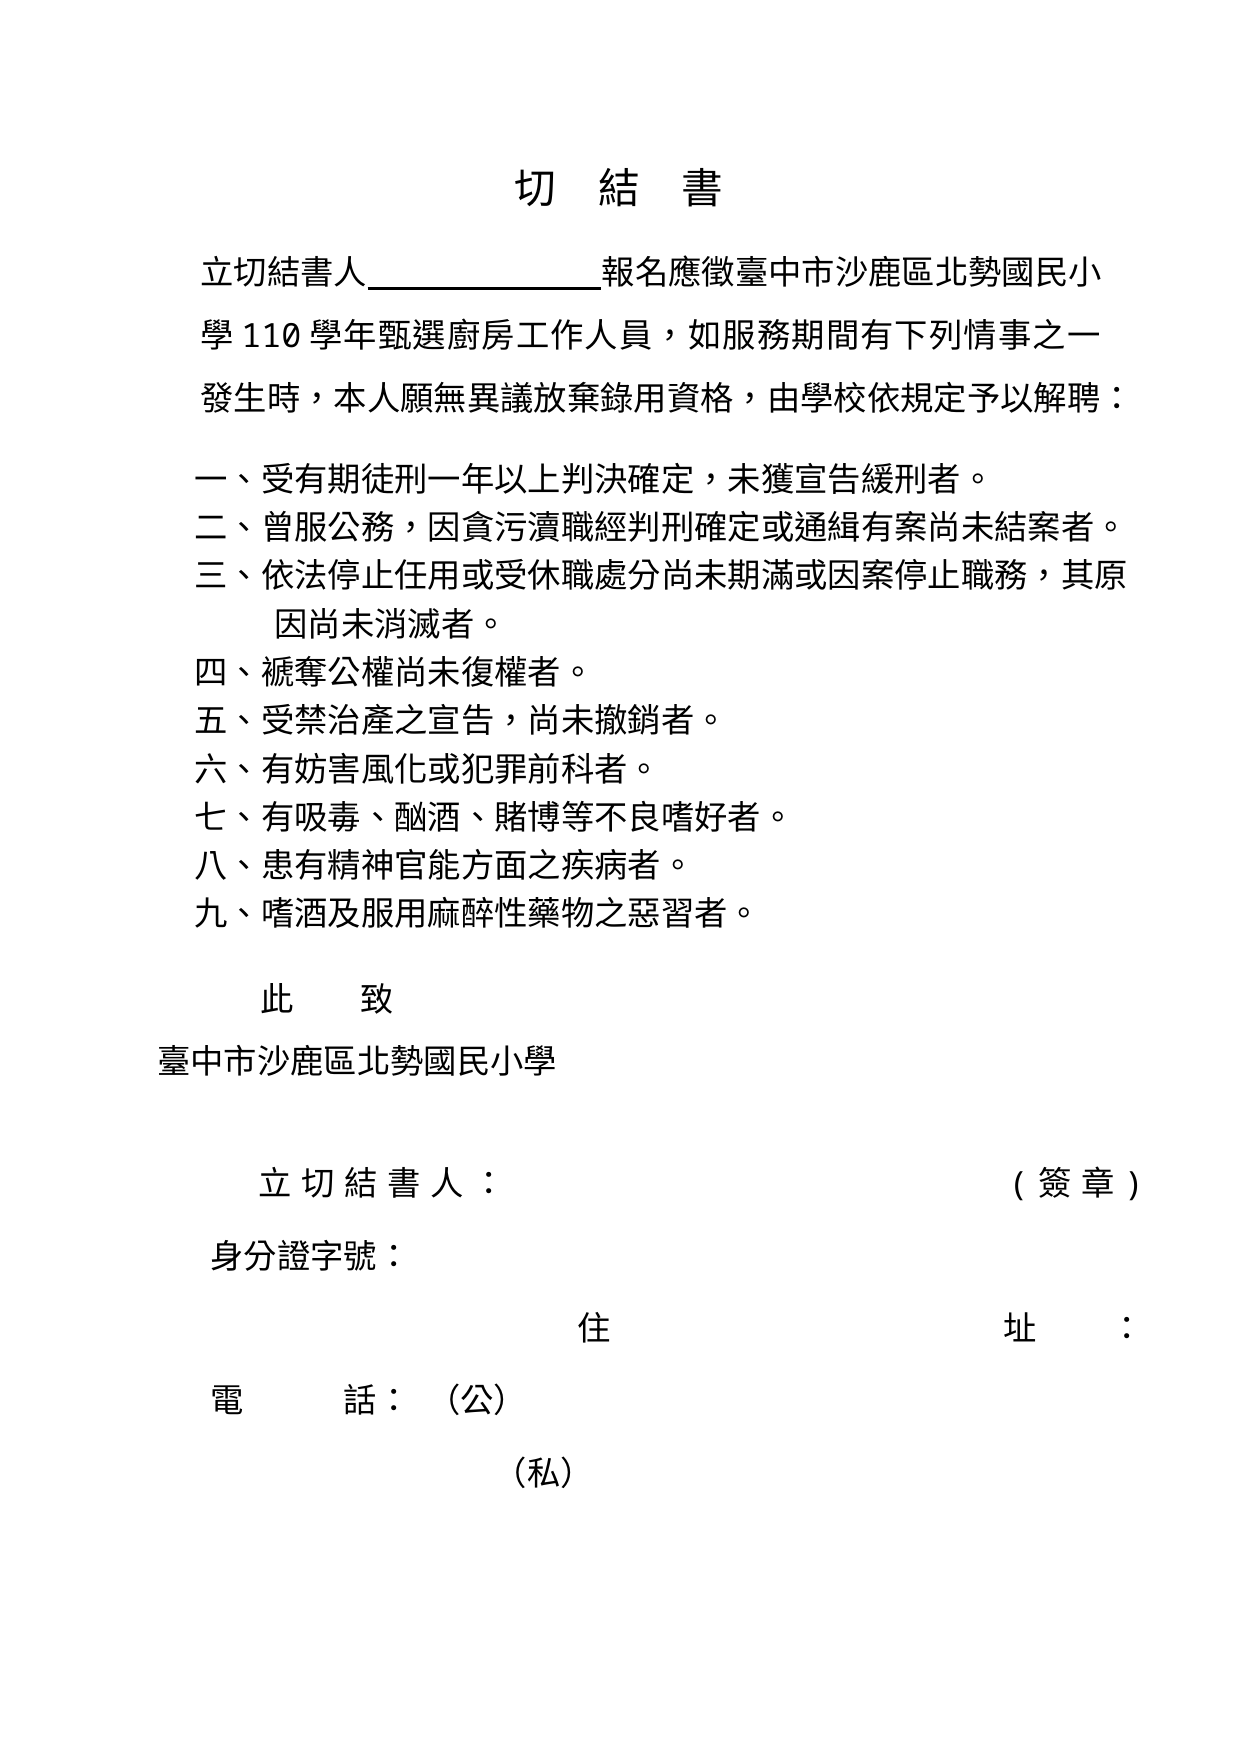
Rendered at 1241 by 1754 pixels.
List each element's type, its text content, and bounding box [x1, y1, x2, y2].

text 一、受有期徒刑一年以上判決確定，未獲宣告緩刑者。 [194, 453, 1144, 501]
text 住 址： 電 話： （公） [94, 1302, 1144, 1422]
text 立切結書人 報名應徵臺中市沙鹿區北勢國民小學110學年甄選廚房工作人員，如服務期間有下列情事之一發生時，本人願無異議放棄錄用資格，由學校依規定予以解聘： [200, 246, 1102, 419]
text 六、有妨害風化或犯罪前科者。 [194, 742, 1144, 791]
text 此 致 [94, 973, 1144, 1021]
text 切 結 書 [94, 155, 1144, 215]
text 五、受禁治產之宣告，尚未撤銷者。 [194, 694, 1144, 742]
text 八、患有精神官能方面之疾病者。 [194, 839, 1144, 887]
text 臺中市沙鹿區北勢國民小學 [94, 1035, 1144, 1083]
text 四、褫奪公權尚未復權者。 [194, 646, 1144, 694]
text （私） [94, 1446, 1144, 1495]
text 九、嗜酒及服用麻醉性藥物之惡習者。 [194, 887, 1144, 935]
text 三、依法停止任用或受休職處分尚未期滿或因案停止職務，其原 [194, 549, 1144, 597]
text 因尚未消滅者。 [194, 597, 1144, 646]
text 二、曾服公務，因貪污瀆職經判刑確定或通緝有案尚未結案者。 [194, 501, 1144, 549]
text 立切結書人： (簽章) 身分證字號： [94, 1157, 1144, 1278]
text 七、有吸毒、酗酒、賭博等不良嗜好者。 [194, 791, 1144, 839]
